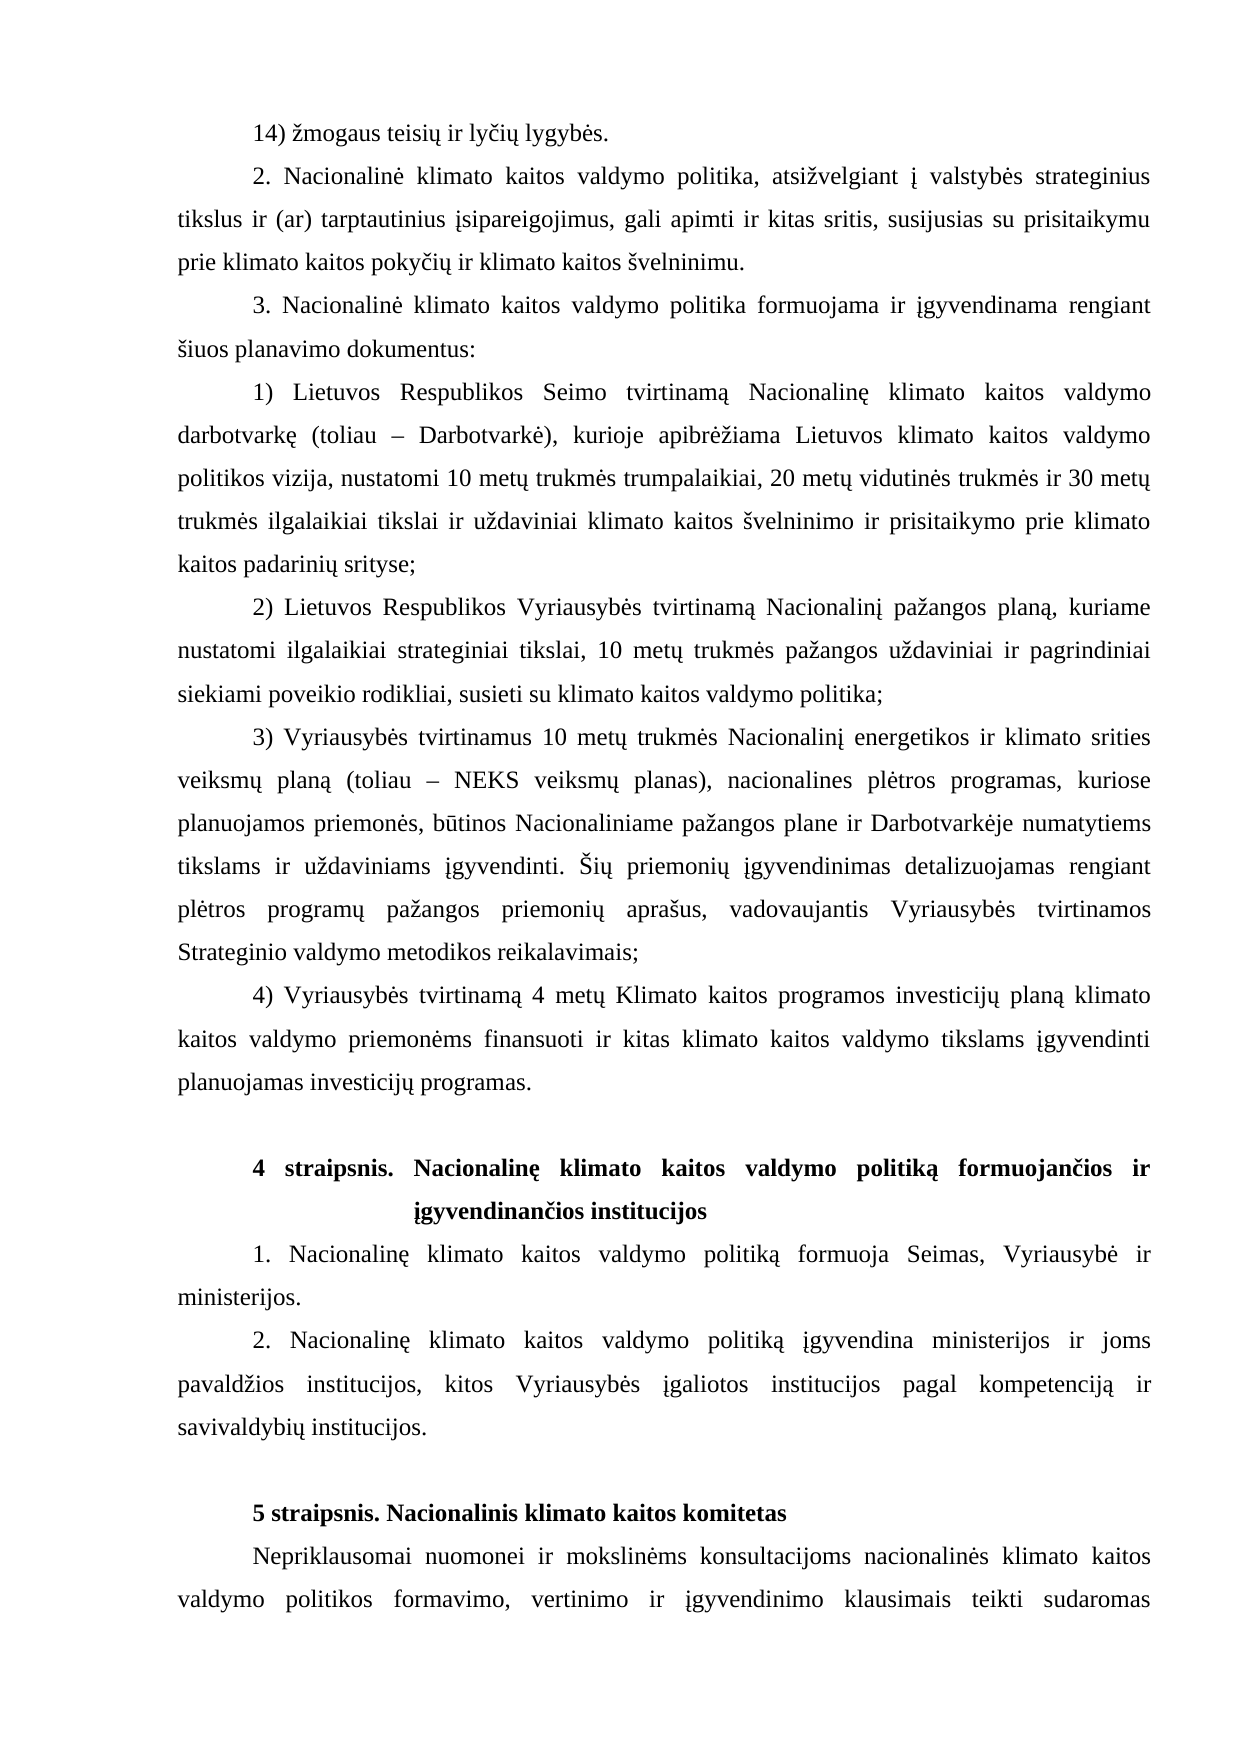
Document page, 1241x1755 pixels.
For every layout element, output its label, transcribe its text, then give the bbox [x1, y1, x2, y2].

text 14) žmogaus teisių ir lyčių lygybės. [177, 118, 1152, 147]
text 2. Nacionalinę klimato kaitos valdymo politiką įgyvendina ministerijos ir joms pavaldžios institucijos, kitos Vyriausybės įgaliotos institucijos pagal kompetenciją ir savivaldybių institucijos. [177, 1326, 1152, 1441]
text 4) Vyriausybės tvirtinamą 4 metų Klimato kaitos programos investicijų planą klimato kaitos valdymo priemonėms finansuoti ir kitas klimato kaitos valdymo tikslams įgyvendinti planuojamas investicijų programas. [177, 981, 1152, 1096]
text Nepriklausomai nuomonei ir mokslinėms konsultacijoms nacionalinės klimato kaitos valdymo politikos formavimo, vertinimo ir įgyvendinimo klausimais teikti sudaromas [177, 1541, 1152, 1613]
text 5 straipsnis. Nacionalinis klimato kaitos komitetas [177, 1498, 1152, 1527]
text 3) Vyriausybės tvirtinamus 10 metų trukmės Nacionalinį energetikos ir klimato srities veiksmų planą (toliau – NEKS veiksmų planas), nacionalines plėtros programas, kuriose planuojamos priemonės, būtinos Nacionaliniame pažangos plane ir Darbotvarkėje numatytiems tikslams ir uždaviniams įgyvendinti. Šių priemonių įgyvendinimas detalizuojamas rengiant plėtros programų pažangos priemonių aprašus, vadovaujantis Vyriausybės tvirtinamos Strateginio valdymo metodikos reikalavimais; [177, 722, 1152, 966]
text 1) Lietuvos Respublikos Seimo tvirtinamą Nacionalinę klimato kaitos valdymo darbotvarkę (toliau – Darbotvarkė), kurioje apibrėžiama Lietuvos klimato kaitos valdymo politikos vizija, nustatomi 10 metų trukmės trumpalaikiai, 20 metų vidutinės trukmės ir 30 metų trukmės ilgalaikiai tikslai ir uždaviniai klimato kaitos švelninimo ir prisitaikymo prie klimato kaitos padarinių srityse; [177, 377, 1152, 578]
text 2. Nacionalinė klimato kaitos valdymo politika, atsižvelgiant į valstybės strateginius tikslus ir (ar) tarptautinius įsipareigojimus, gali apimti ir kitas sritis, susijusias su prisitaikymu prie klimato kaitos pokyčių ir klimato kaitos švelninimu. [177, 161, 1152, 276]
text 3. Nacionalinė klimato kaitos valdymo politika formuojama ir įgyvendinama rengiant šiuos planavimo dokumentus: [177, 291, 1152, 362]
text 1. Nacionalinę klimato kaitos valdymo politiką formuoja Seimas, Vyriausybė ir ministerijos. [177, 1239, 1152, 1311]
text 4 straipsnis. Nacionalinę klimato kaitos valdymo politiką formuojančios ir įgyvendinančios institucijos [252, 1153, 1152, 1225]
text 2) Lietuvos Respublikos Vyriausybės tvirtinamą Nacionalinį pažangos planą, kuriame nustatomi ilgalaikiai strateginiai tikslai, 10 metų trukmės pažangos uždaviniai ir pagrindiniai siekiami poveikio rodikliai, susieti su klimato kaitos valdymo politika; [177, 592, 1152, 707]
